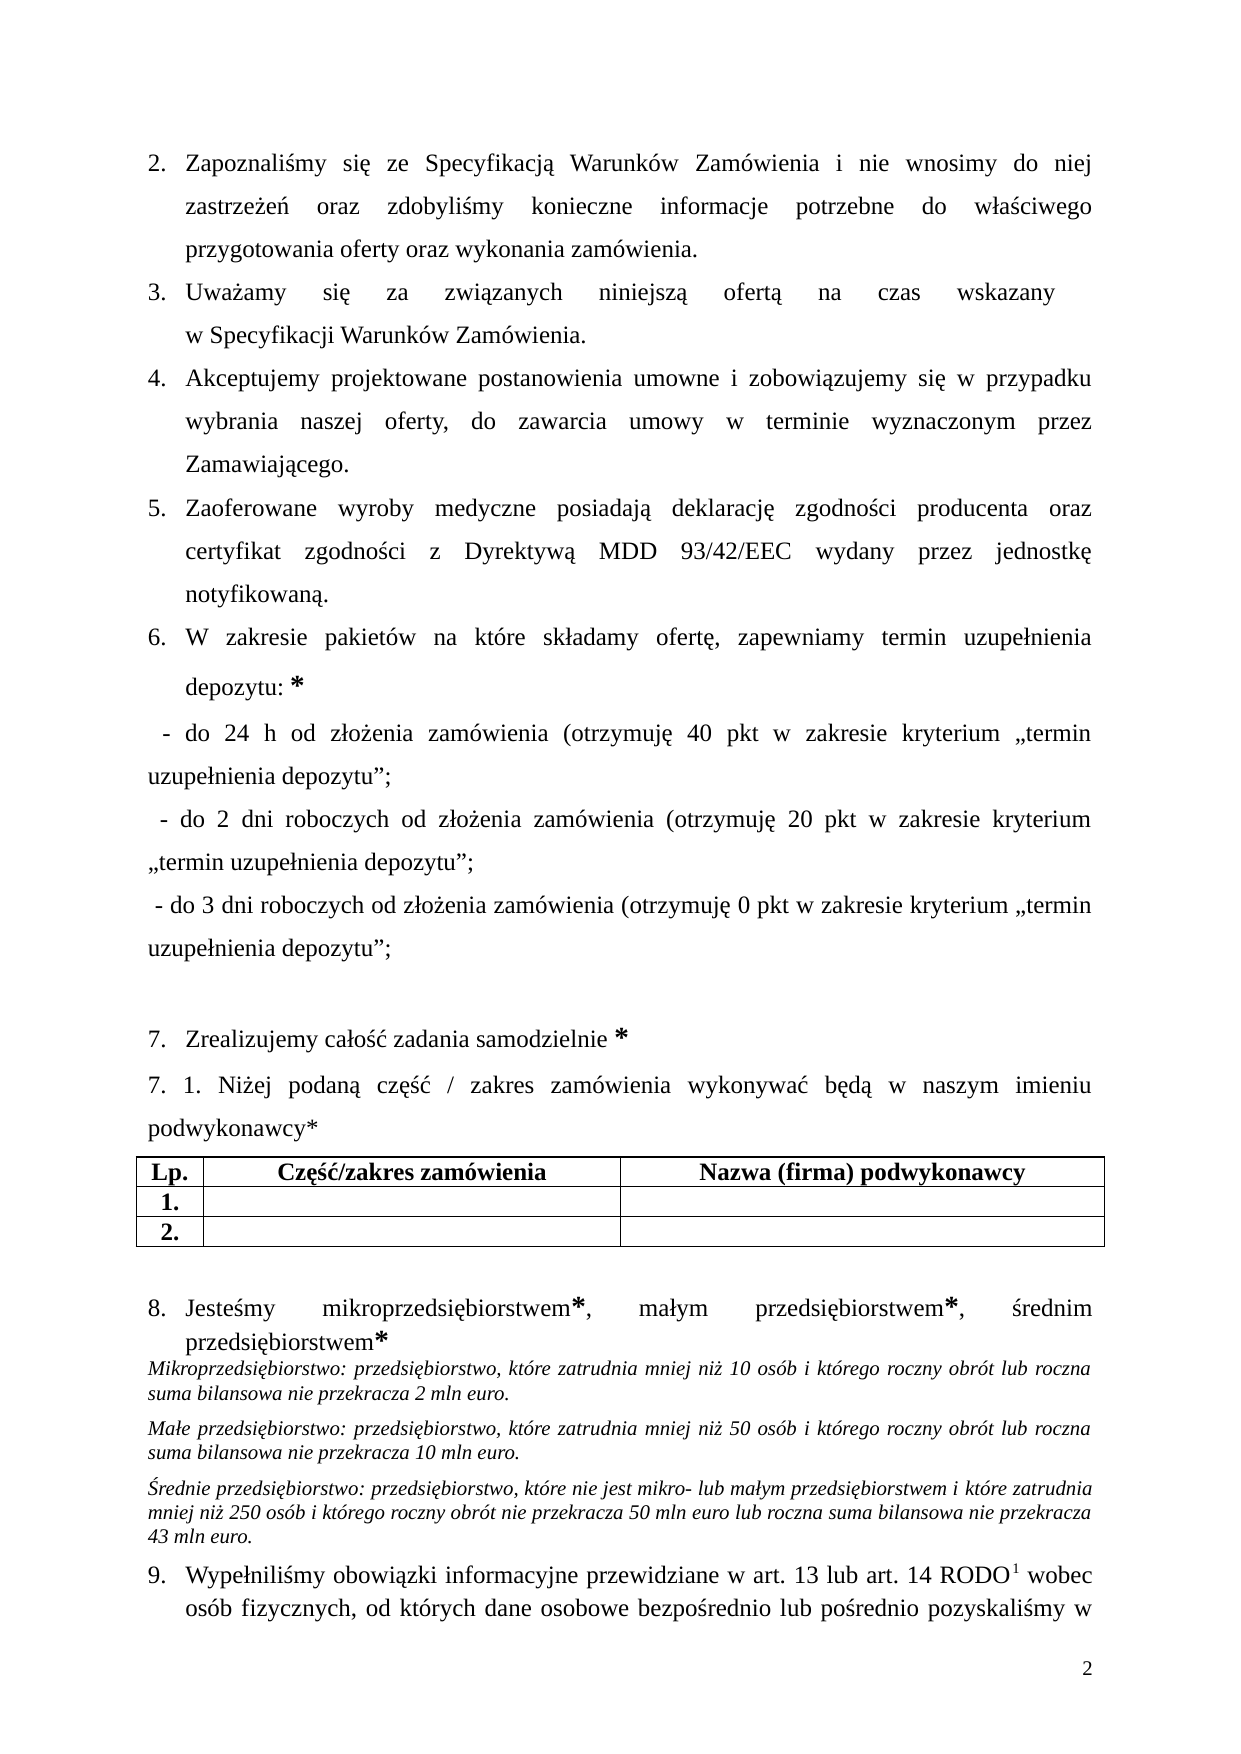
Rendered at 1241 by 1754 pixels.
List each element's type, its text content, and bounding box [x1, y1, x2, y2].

list - do 24 h od złożenia zamówienia (otrzymuję 40 pkt w zakresie kryterium „termin uzupełnienia depozytu”; [148, 718, 1092, 790]
table_header Nazwa (firma) podwykonawcy [621, 1158, 1104, 1186]
text Średnie przedsiębiorstwo: przedsiębiorstwo, które nie jest mikro- lub małym przedsiębiorstwem i które zatrudnia mniej niż 250 osób i którego roczny obrót nie przekracza 50 mln euro lub roczna suma bilansowa nie przekracza 43 mln euro. [148, 1476, 1092, 1548]
table_cell [204, 1187, 620, 1216]
table_cell 1. [137, 1187, 203, 1216]
list Zrealizujemy całość zadania samodzielnie * [148, 1020, 1092, 1053]
list - do 3 dni roboczych od złożenia zamówienia (otrzymuję 0 pkt w zakresie kryterium „termin uzupełnienia depozytu”; [148, 890, 1092, 962]
list Wypełniliśmy obowiązki informacyjne przewidziane w art. 13 lub art. 14 RODO1 wobec osób fizycznych, od których dane osobowe bezpośrednio lub pośrednio pozyskaliśmy w [148, 1560, 1092, 1622]
table_header Część/zakres zamówienia [204, 1158, 620, 1186]
table_cell [621, 1187, 1104, 1216]
text 7. 1. Niżej podaną część / zakres zamówienia wykonywać będą w naszym imieniu podwykonawcy* [148, 1070, 1092, 1142]
table_header Lp. [137, 1158, 203, 1186]
table_cell [621, 1217, 1104, 1246]
list Jesteśmy mikroprzedsiębiorstwem*, małym przedsiębiorstwem*, średnim przedsiębiorstwem* [148, 1289, 1092, 1356]
list Uważamy się za związanych niniejszą ofertą na czas wskazany w Specyfikacji Warunków Zamówienia. [148, 277, 1092, 349]
list Akceptujemy projektowane postanowienia umowne i zobowiązujemy się w przypadku wybrania naszej oferty, do zawarcia umowy w terminie wyznaczonym przez Zamawiającego. [148, 363, 1092, 478]
text Małe przedsiębiorstwo: przedsiębiorstwo, które zatrudnia mniej niż 50 osób i którego roczny obrót lub roczna suma bilansowa nie przekracza 10 mln euro. [148, 1416, 1092, 1464]
table_cell [204, 1217, 620, 1246]
text Mikroprzedsiębiorstwo: przedsiębiorstwo, które zatrudnia mniej niż 10 osób i którego roczny obrót lub roczna suma bilansowa nie przekracza 2 mln euro. [148, 1356, 1092, 1404]
table_cell 2. [137, 1217, 203, 1246]
list - do 2 dni roboczych od złożenia zamówienia (otrzymuję 20 pkt w zakresie kryterium „termin uzupełnienia depozytu”; [148, 804, 1092, 876]
list Zapoznaliśmy się ze Specyfikacją Warunków Zamówienia i nie wnosimy do niej zastrzeżeń oraz zdobyliśmy konieczne informacje potrzebne do właściwego przygotowania oferty oraz wykonania zamówienia. [148, 148, 1092, 263]
list W zakresie pakietów na które składamy ofertę, zapewniamy termin uzupełnienia depozytu: * [148, 622, 1092, 701]
list Zaoferowane wyroby medyczne posiadają deklarację zgodności producenta oraz certyfikat zgodności z Dyrektywą MDD 93/42/EEC wydany przez jednostkę notyfikowaną. [148, 493, 1092, 608]
